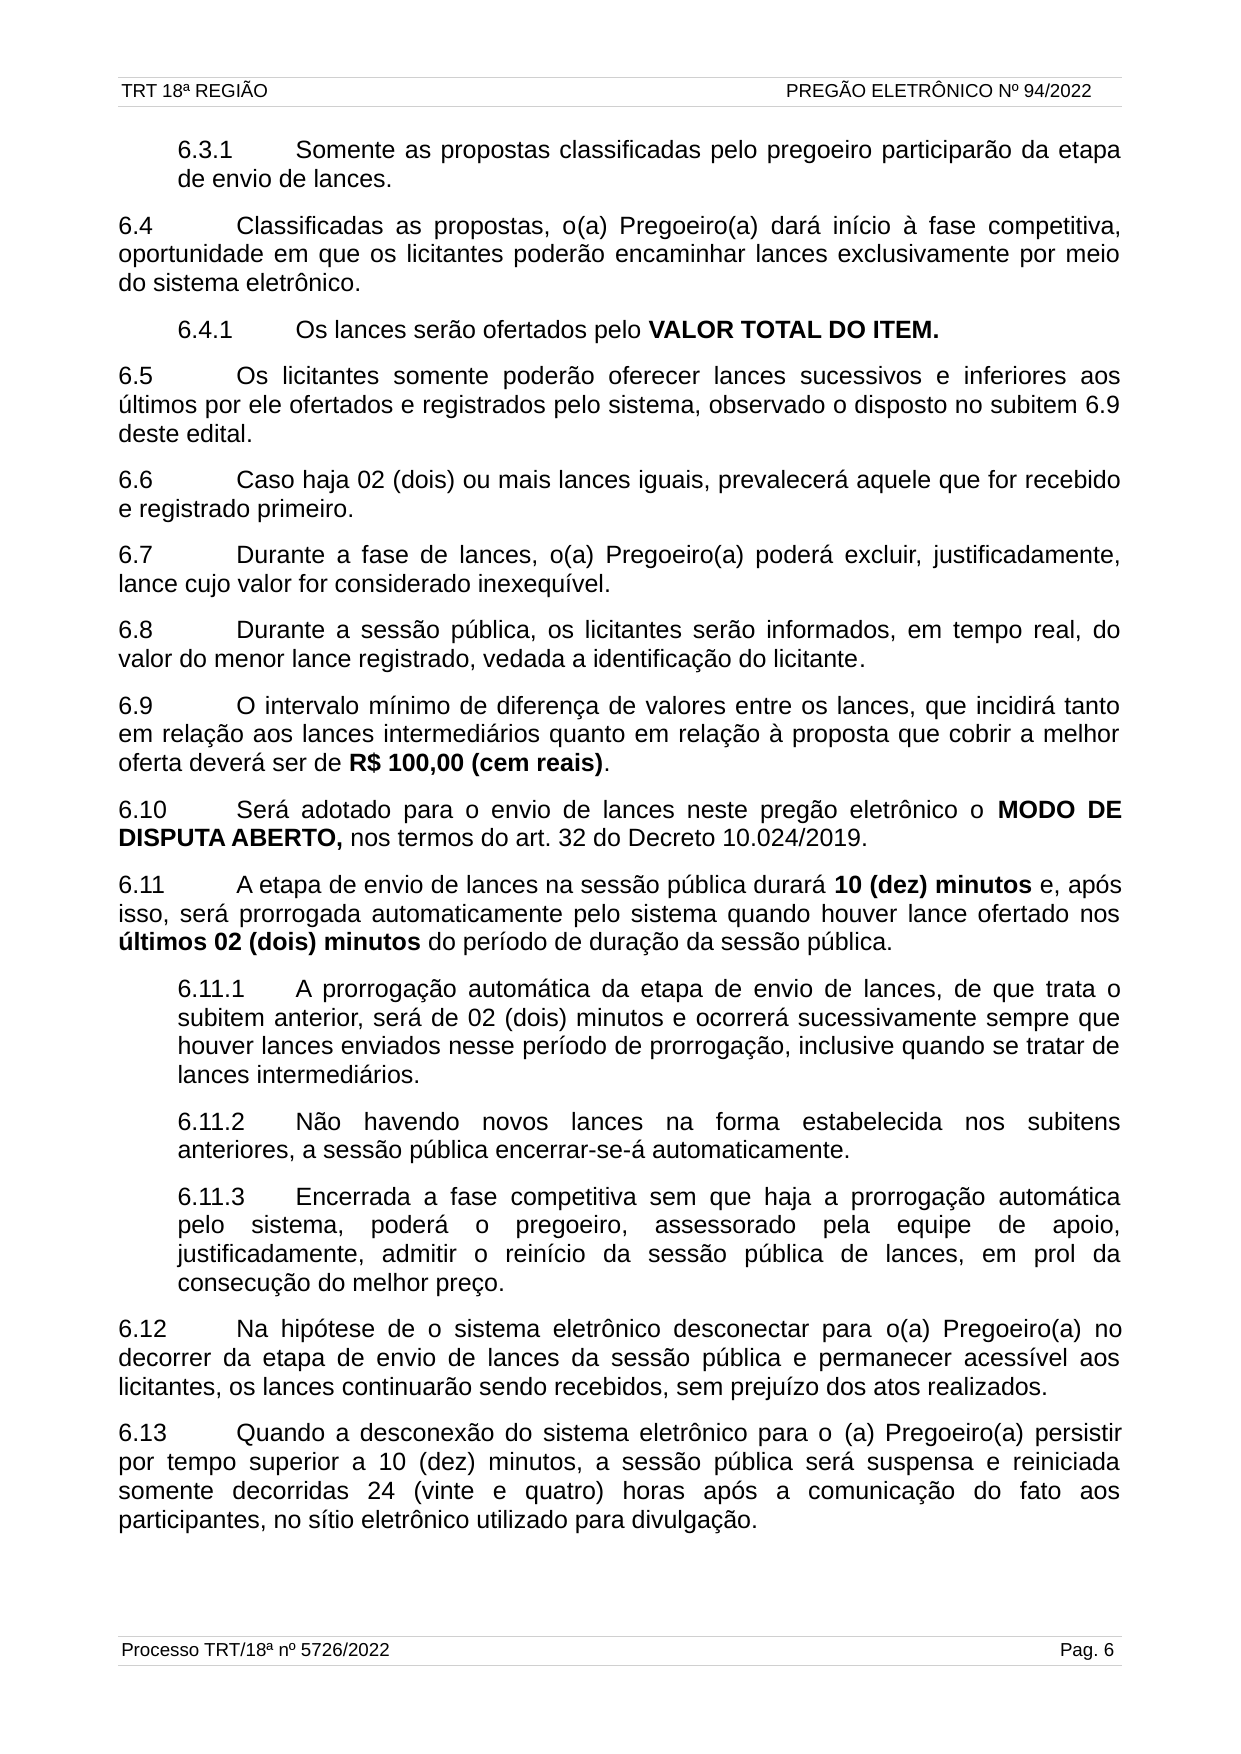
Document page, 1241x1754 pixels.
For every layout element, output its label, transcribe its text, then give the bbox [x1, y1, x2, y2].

text 6.4.1 Os lances serão ofertados pelo VALOR TOTAL DO ITEM. [177, 315, 1122, 343]
text 6.7 Durante a fase de lances, o(a) Pregoeiro(a) poderá excluir, justificadamente, lance cujo valor for considerado inexequível. [118, 540, 1122, 598]
text 6.5 Os licitantes somente poderão oferecer lances sucessivos e inferiores aos últimos por ele ofertados e registrados pelo sistema, observado o disposto no subitem 6.9 deste edital. [118, 361, 1122, 447]
text 6.9 O intervalo mínimo de diferença de valores entre os lances, que incidirá tanto em relação aos lances intermediários quanto em relação à proposta que cobrir a melhor oferta deverá ser de R$ 100,00 (cem reais). [118, 691, 1122, 777]
text 6.13 Quando a desconexão do sistema eletrônico para o (a) Pregoeiro(a) persistir por tempo superior a 10 (dez) minutos, a sessão pública será suspensa e reiniciada somente decorridas 24 (vinte e quatro) horas após a comunicação do fato aos participantes, no sítio eletrônico utilizado para divulgação. [118, 1418, 1122, 1533]
text 6.11.1 A prorrogação automática da etapa de envio de lances, de que trata o subitem anterior, será de 02 (dois) minutos e ocorrerá sucessivamente sempre que houver lances enviados nesse período de prorrogação, inclusive quando se tratar de lances intermediários. [177, 974, 1122, 1089]
text 6.11 A etapa de envio de lances na sessão pública durará 10 (dez) minutos e, após isso, será prorrogada automaticamente pelo sistema quando houver lance ofertado nos últimos 02 (dois) minutos do período de duração da sessão pública. [118, 870, 1122, 956]
text 6.12 Na hipótese de o sistema eletrônico desconectar para o(a) Pregoeiro(a) no decorrer da etapa de envio de lances da sessão pública e permanecer acessível aos licitantes, os lances continuarão sendo recebidos, sem prejuízo dos atos realizados. [118, 1314, 1122, 1401]
text 6.6 Caso haja 02 (dois) ou mais lances iguais, prevalecerá aquele que for recebido e registrado primeiro. [118, 465, 1122, 523]
text 6.8 Durante a sessão pública, os licitantes serão informados, em tempo real, do valor do menor lance registrado, vedada a identificação do licitante. [118, 616, 1122, 673]
text 6.10 Será adotado para o envio de lances neste pregão eletrônico o MODO DE DISPUTA ABERTO, nos termos do art. 32 do Decreto 10.024/2019. [118, 795, 1122, 852]
text 6.4 Classificadas as propostas, o(a) Pregoeiro(a) dará início à fase competitiva, oportunidade em que os licitantes poderão encaminhar lances exclusivamente por meio do sistema eletrônico. [118, 211, 1122, 297]
text 6.3.1 Somente as propostas classificadas pelo pregoeiro participarão da etapa de envio de lances. [177, 136, 1122, 193]
text 6.11.2 Não havendo novos lances na forma estabelecida nos subitens anteriores, a sessão pública encerrar-se-á automaticamente. [177, 1107, 1122, 1164]
text 6.11.3 Encerrada a fase competitiva sem que haja a prorrogação automática pelo sistema, poderá o pregoeiro, assessorado pela equipe de apoio, justificadamente, admitir o reinício da sessão pública de lances, em prol da consecução do melhor preço. [177, 1182, 1122, 1297]
